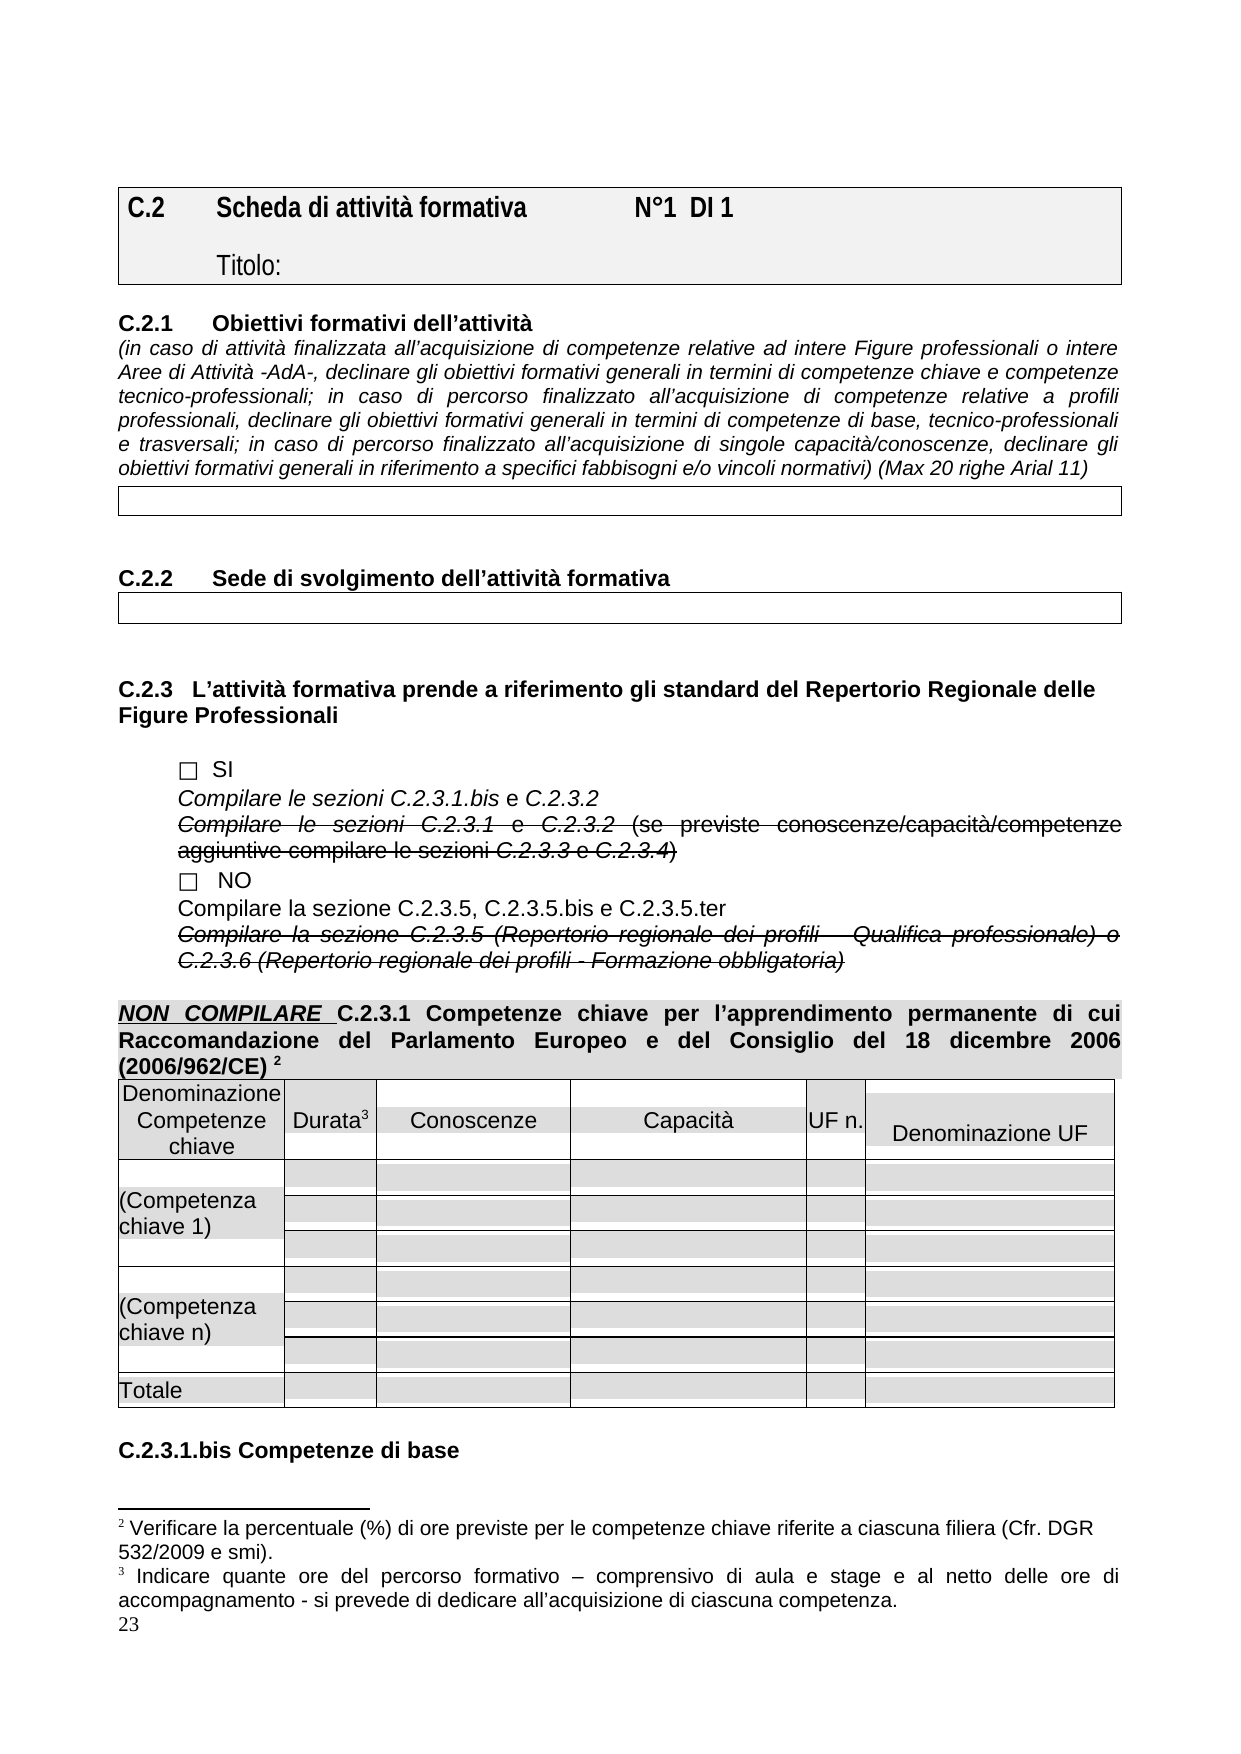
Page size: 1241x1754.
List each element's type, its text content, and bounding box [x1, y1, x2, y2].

text NON COMPILARE C.2.3.1 Competenze chiave per l’apprendimento permanente di cui Raccomandazione del Parlamento Europeo e del Consiglio del 18 dicembre 2006 (2006/962/CE) [118, 1000, 1122, 1079]
table_cell [377, 1302, 570, 1306]
text Compilare la sezione C.2.3.5, C.2.3.5.bis e C.2.3.5.ter [177, 895, 1122, 921]
table_cell [807, 1187, 865, 1195]
table_cell (Competenza chiave 1) [119, 1160, 284, 1187]
table_cell [377, 1160, 570, 1164]
table_cell Totale [119, 1373, 284, 1377]
text Titolo: [119, 245, 1121, 284]
subtitle Compilare le sezioni C.2.3.1 e C.2.3.2 (se previste conoscenze/capacità/competenze aggiuntive compilare le sezioni C.2.3.3 e C.2.3.4) [177, 826, 1122, 863]
text □ SI [177, 753, 1122, 784]
table_cell [377, 1403, 570, 1407]
table_cell [866, 1368, 1114, 1372]
table_cell [571, 1328, 806, 1336]
table_cell (Competenza chiave n) [119, 1346, 284, 1372]
subtitle Compilare le sezioni C.2.3.1 e C.2.3.2 (se previste conoscenze/capacità/competenze aggiuntive compilare le sezioni C.2.3.3 e C.2.3.4) [177, 811, 1122, 825]
table_cell [285, 1258, 376, 1266]
table_cell [571, 1258, 806, 1266]
table_cell [866, 1297, 1114, 1301]
table_cell [377, 1196, 570, 1200]
table_cell [866, 1226, 1114, 1230]
table_cell [807, 1399, 865, 1407]
text C.2.3.1.bis Competenze di base [118, 1437, 1122, 1463]
text C.2 Scheda di attività formativa N°1 DI 1 [119, 188, 1121, 223]
table_header Conoscenze [377, 1080, 570, 1107]
table_cell [571, 1222, 806, 1230]
table_cell [285, 1293, 376, 1301]
table_cell [377, 1373, 570, 1377]
table_cell [571, 1399, 806, 1407]
table_cell [377, 1368, 570, 1372]
table_cell [285, 1328, 376, 1336]
table_cell [866, 1231, 1114, 1235]
table_cell [377, 1332, 570, 1336]
table_cell [377, 1262, 570, 1266]
subtitle Compilare la sezione C.2.3.5 (Repertorio regionale dei profili – Qualifica professionale) o C.2.3.6 (Repertorio regionale dei profili - Formazione obbligatoria) [177, 921, 1122, 974]
table_cell [285, 1187, 376, 1195]
table_cell [377, 1231, 570, 1235]
table_cell (Competenza chiave 1) [119, 1239, 284, 1266]
table_cell [377, 1267, 570, 1271]
table_cell [571, 1293, 806, 1301]
text C.2.3 L’attività formativa prende a riferimento gli standard del Repertorio Regionale delle Figure Professionali [118, 676, 1122, 728]
table_cell [866, 1403, 1114, 1407]
table_cell [285, 1222, 376, 1230]
table_cell [377, 1297, 570, 1301]
table_cell [285, 1399, 376, 1407]
table_cell [866, 1191, 1114, 1195]
table_header Durata [285, 1133, 376, 1159]
text (in caso di attività finalizzata all’acquisizione di competenze relative ad intere Figure professionali o intere Aree di Attività -AdA-, declinare gli obiettivi formativi generali in termini di competenze chiave e competenze tecnico-professionali; in caso di percorso finalizzato all’acquisizione di competenze relative a profili professionali, declinare gli obiettivi formativi generali in termini di competenze di base, tecnico-professionali e trasversali; in caso di percorso finalizzato all’acquisizione di singole capacità/conoscenze, declinare gli obiettivi formativi generali in riferimento a specifici fabbisogni e/o vincoli normativi) (Max 20 righe Arial 11) [118, 336, 1122, 480]
table_header Capacità [571, 1080, 806, 1107]
table_header Conoscenze [377, 1133, 570, 1159]
table_cell [807, 1293, 865, 1301]
table_header Denominazione UF [866, 1080, 1114, 1093]
table_cell [866, 1373, 1114, 1377]
table_cell [571, 1187, 806, 1195]
table_header Denominazione UF [866, 1146, 1114, 1159]
table_cell [377, 1226, 570, 1230]
table_cell (Competenza chiave n) [119, 1267, 284, 1293]
subtitle Compilare le sezioni C.2.3.1 e C.2.3.2 (se previste conoscenze/capacità/competenze aggiuntive compilare le sezioni C.2.3.3 e C.2.3.4) [335, 853, 673, 863]
table_cell [571, 1364, 806, 1372]
table_cell Totale [119, 1403, 284, 1407]
table_header Capacità [571, 1133, 806, 1159]
table_cell [866, 1332, 1114, 1336]
table_cell [866, 1262, 1114, 1266]
table_cell [807, 1222, 865, 1230]
table_cell [807, 1364, 865, 1372]
subtitle Compilare le sezioni C.2.3.1.bis e C.2.3.2 [177, 784, 1122, 811]
table_cell [377, 1191, 570, 1195]
text C.2.2 Sede di svolgimento dell’attività formativa [118, 565, 1122, 592]
table_cell [807, 1258, 865, 1266]
table_cell [866, 1302, 1114, 1306]
table_cell [866, 1267, 1114, 1271]
subtitle □ NO [177, 863, 1122, 895]
text Verificare la percentuale (%) di ore previste per le competenze chiave riferite a ciascuna filiera (Cfr. DGR 532/2009 e smi). [118, 1516, 1122, 1564]
text C.2.1 Obiettivi formativi dell’attività [118, 310, 1122, 336]
table_cell [285, 1364, 376, 1372]
table_cell [807, 1328, 865, 1336]
table_header UF n. [807, 1133, 865, 1159]
table_cell [866, 1160, 1114, 1164]
table_cell [866, 1196, 1114, 1200]
